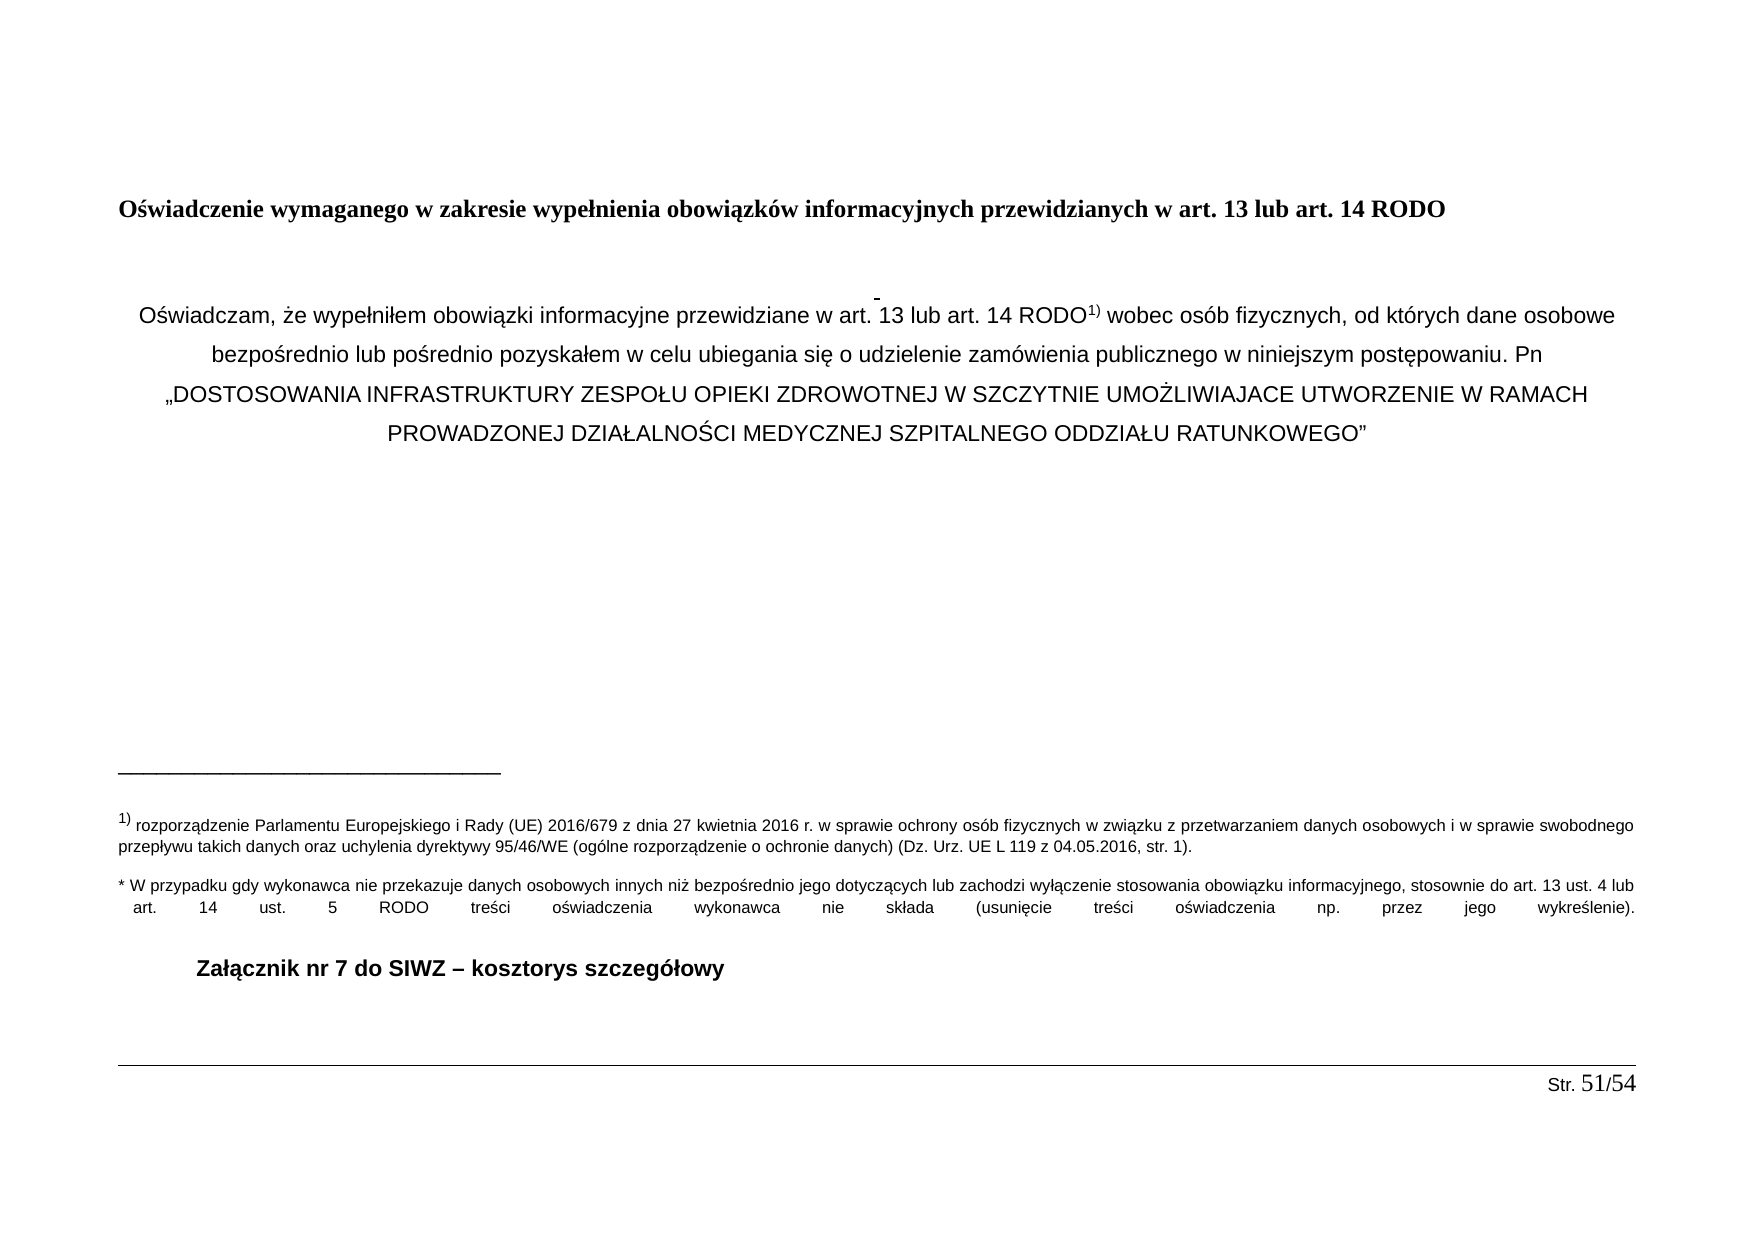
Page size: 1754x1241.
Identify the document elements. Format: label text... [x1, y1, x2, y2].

text Załącznik nr 7 do SIWZ – kosztorys szczegółowy [196, 954, 1675, 981]
text ______________________________ [118, 749, 1636, 775]
text * W przypadku gdy wykonawca nie przekazuje danych osobowych innych niż bezpośrednio jego dotyczących lub zachodzi wyłączenie stosowania obowiązku informacyjnego, stosownie do art. 13 ust. 4 lub art. 14 ust. 5 RODO treści oświadczenia wykonawca nie składa (usunięcie treści oświadczenia np. przez jego wykreślenie). [118, 876, 1636, 950]
text 1) rozporządzenie Parlamentu Europejskiego i Rady (UE) 2016/679 z dnia 27 kwietnia 2016 r. w sprawie ochrony osób fizycznych w związku z przetwarzaniem danych osobowych i w sprawie swobodnego przepływu takich danych oraz uchylenia dyrektywy 95/46/WE (ogólne rozporządzenie o ochronie danych) (Dz. Urz. UE L 119 z 04.05.2016, str. 1). [118, 810, 1636, 856]
text Oświadczenie wymaganego w zakresie wypełnienia obowiązków informacyjnych przewidzianych w art. 13 lub art. 14 RODO [118, 194, 1636, 223]
text Oświadczam, że wypełniłem obowiązki informacyjne przewidziane w art. 13 lub art. 14 RODO1) wobec osób fizycznych, od których dane osobowe bezpośrednio lub pośrednio pozyskałem w celu ubiegania się o udzielenie zamówienia publicznego w niniejszym postępowaniu. Pn „DOSTOSOWANIA INFRASTRUKTURY ZESPOŁU OPIEKI ZDROWOTNEJ W SZCZYTNIE UMOŻLIWIAJACE UTWORZENIE W RAMACH PROWADZONEJ DZIAŁALNOŚCI MEDYCZNEJ SZPITALNEGO ODDZIAŁU RATUNKOWEGO” [118, 302, 1636, 447]
